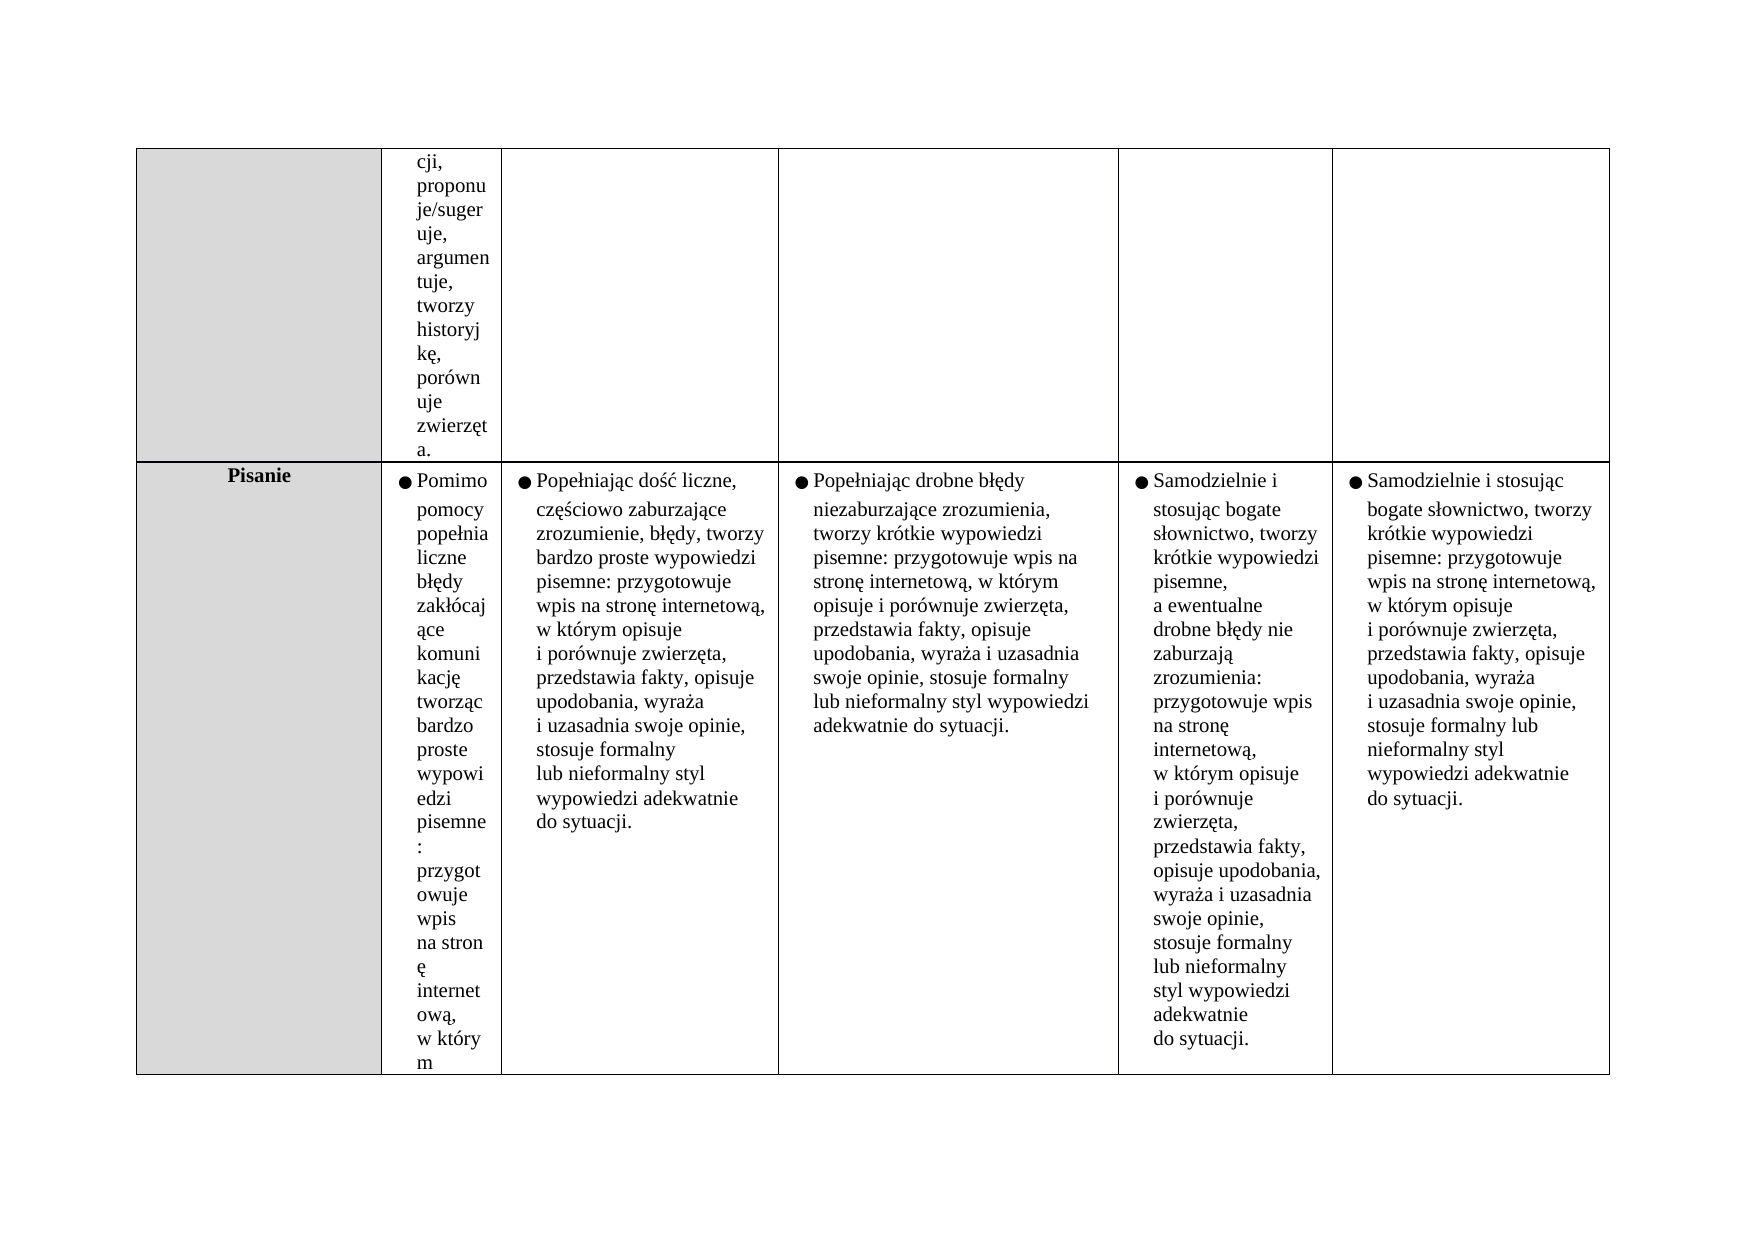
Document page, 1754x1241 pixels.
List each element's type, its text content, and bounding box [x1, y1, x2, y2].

table_cell [502, 149, 778, 461]
table_cell [137, 149, 381, 461]
table_cell [1333, 149, 1609, 461]
table_cell Pomimo pomocy popełnia liczne błędy zakłócające komunikację tworząc bardzo proste wypowiedzi pisemne: przygotowuje wpis na stronę internetową, w którym [382, 463, 501, 1074]
table_cell cji, proponuje/sugeruje, argumentuje, tworzy historyjkę, porównuje zwierzęta. [382, 149, 501, 461]
table_cell Popełniając drobne błędy niezaburzające zrozumienia, tworzy krótkie wypowiedzi pisemne: przygotowuje wpis na stronę internetową, w którym opisuje i porównuje zwierzęta, przedstawia fakty, opisuje upodobania, wyraża i uzasadnia swoje opinie, stosuje formalny lub nieformalny styl wypowiedzi adekwatnie do sytuacji. [779, 463, 1118, 1074]
table_cell [779, 149, 1118, 461]
table_cell Samodzielnie i stosując bogate słownictwo, tworzy krótkie wypowiedzi pisemne: przygotowuje wpis na stronę internetową, w którym opisuje i porównuje zwierzęta, przedstawia fakty, opisuje upodobania, wyraża i uzasadnia swoje opinie, stosuje formalny lub nieformalny styl wypowiedzi adekwatnie do sytuacji. [1333, 463, 1609, 1074]
table_cell [1119, 149, 1332, 461]
table_cell Samodzielnie i stosując bogate słownictwo, tworzy krótkie wypowiedzi pisemne, a ewentualne drobne błędy nie zaburzają zrozumienia: przygotowuje wpis na stronę internetową, w którym opisuje i porównuje zwierzęta, przedstawia fakty, opisuje upodobania, wyraża i uzasadnia swoje opinie, stosuje formalny lub nieformalny styl wypowiedzi adekwatnie do sytuacji. [1119, 463, 1332, 1074]
table_cell Popełniając dość liczne, częściowo zaburzające zrozumienie, błędy, tworzy bardzo proste wypowiedzi pisemne: przygotowuje wpis na stronę internetową, w którym opisuje i porównuje zwierzęta, przedstawia fakty, opisuje upodobania, wyraża i uzasadnia swoje opinie, stosuje formalny lub nieformalny styl wypowiedzi adekwatnie do sytuacji. [502, 463, 778, 1074]
table_cell Pisanie [137, 463, 381, 1074]
